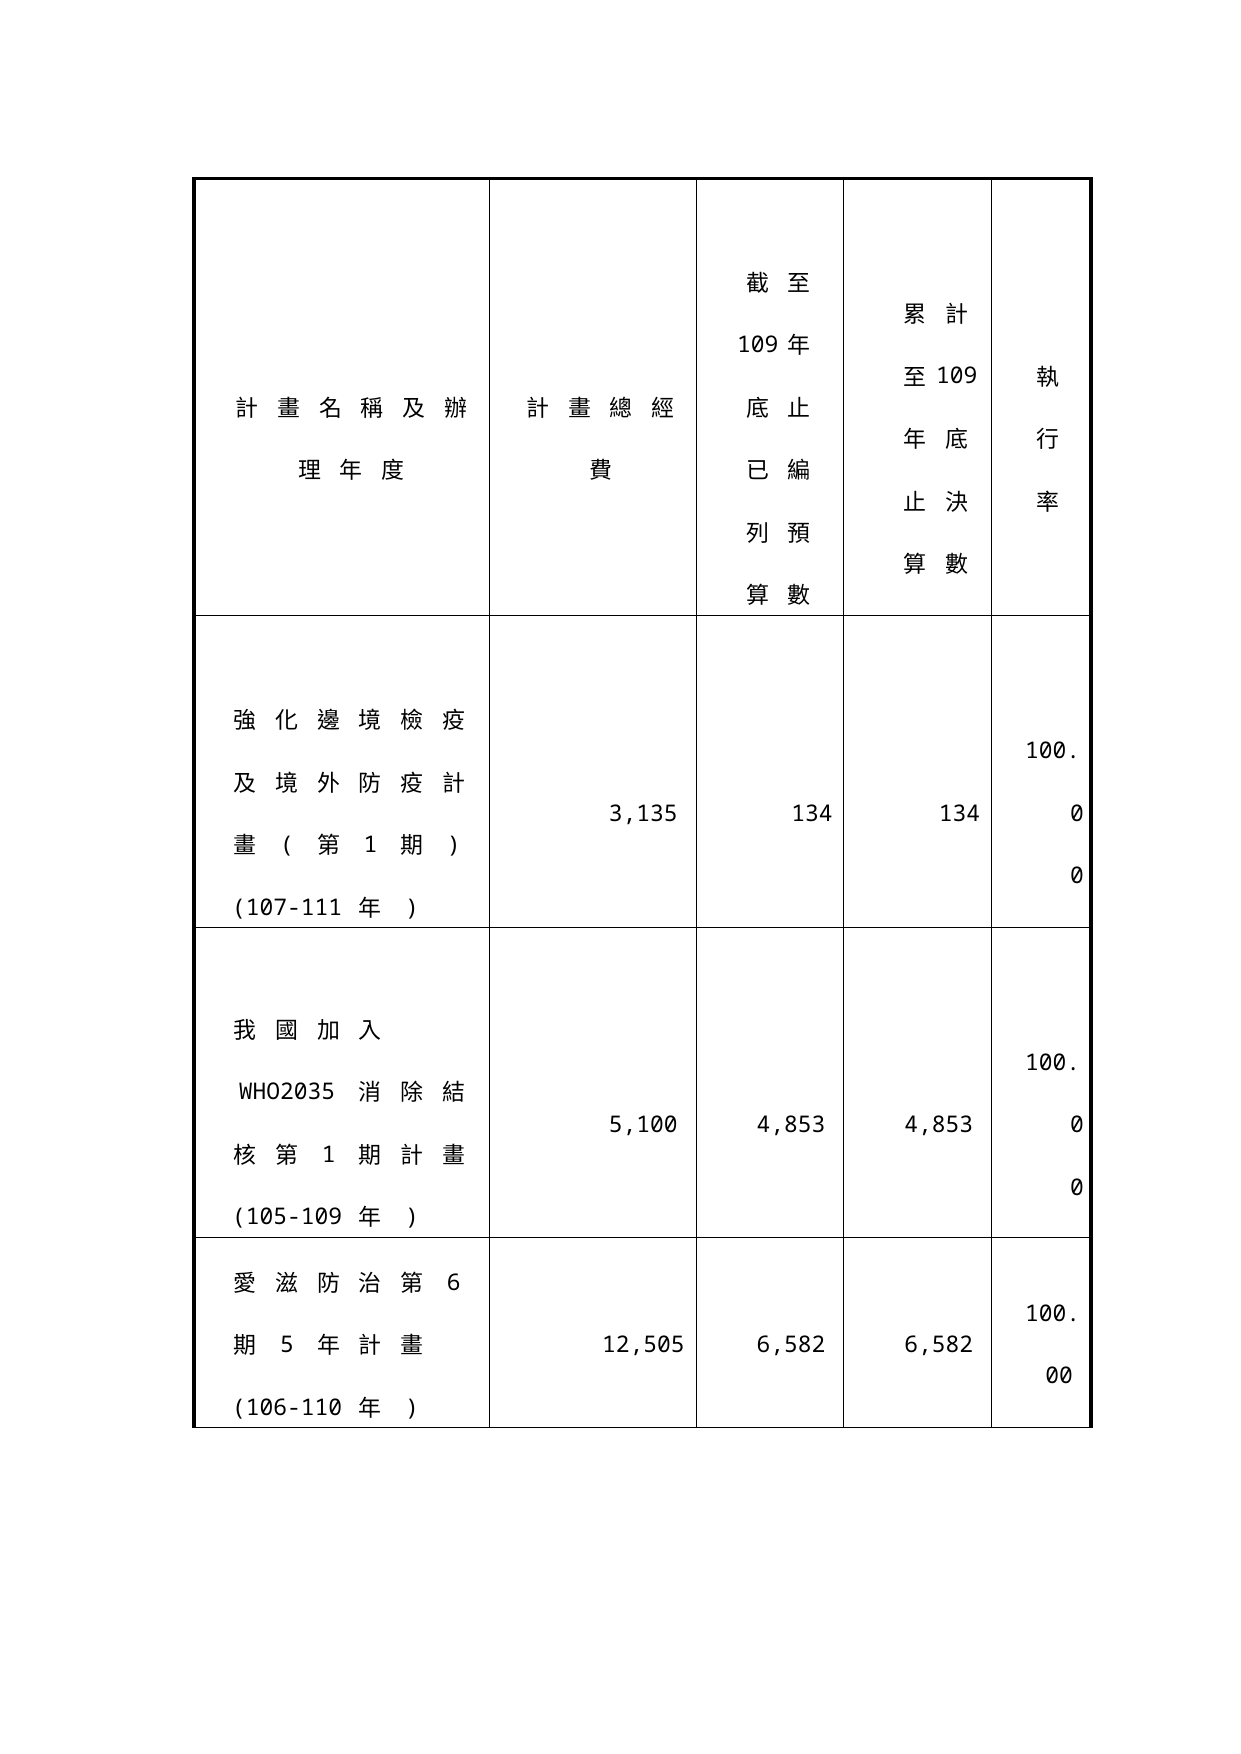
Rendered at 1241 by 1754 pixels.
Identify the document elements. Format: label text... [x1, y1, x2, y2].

table_cell 100.00 [992, 928, 1089, 1237]
table_cell 134 [697, 616, 843, 927]
table_cell 3,135 [490, 616, 696, 927]
table_cell 100.00 [992, 616, 1089, 927]
table_cell 12,505 [490, 1238, 696, 1427]
table_cell 強化邊境檢疫及境外防疫計畫(第1期)(107-111年) [196, 616, 489, 927]
table_cell 6,582 [697, 1238, 843, 1427]
table_cell 4,853 [697, 928, 843, 1237]
table_header 計畫總經費 [490, 180, 696, 615]
table_cell 愛滋防治第6期5年計畫(106-110年) [196, 1238, 489, 1427]
table_header 執行率 [992, 180, 1089, 615]
table_header 計畫名稱及辦理年度 [196, 180, 489, 615]
table_header 截至109年底止已編列預算數 [697, 180, 843, 615]
table_cell 我國加入WHO2035消除結核第1期計畫(105-109年) [196, 928, 489, 1237]
table_cell 100.00 [992, 1238, 1089, 1427]
table_cell 5,100 [490, 928, 696, 1237]
table_cell 4,853 [844, 928, 991, 1237]
table_cell 134 [844, 616, 991, 927]
table_header 累計至109年底止決算數 [844, 180, 991, 615]
table_cell 6,582 [844, 1238, 991, 1427]
